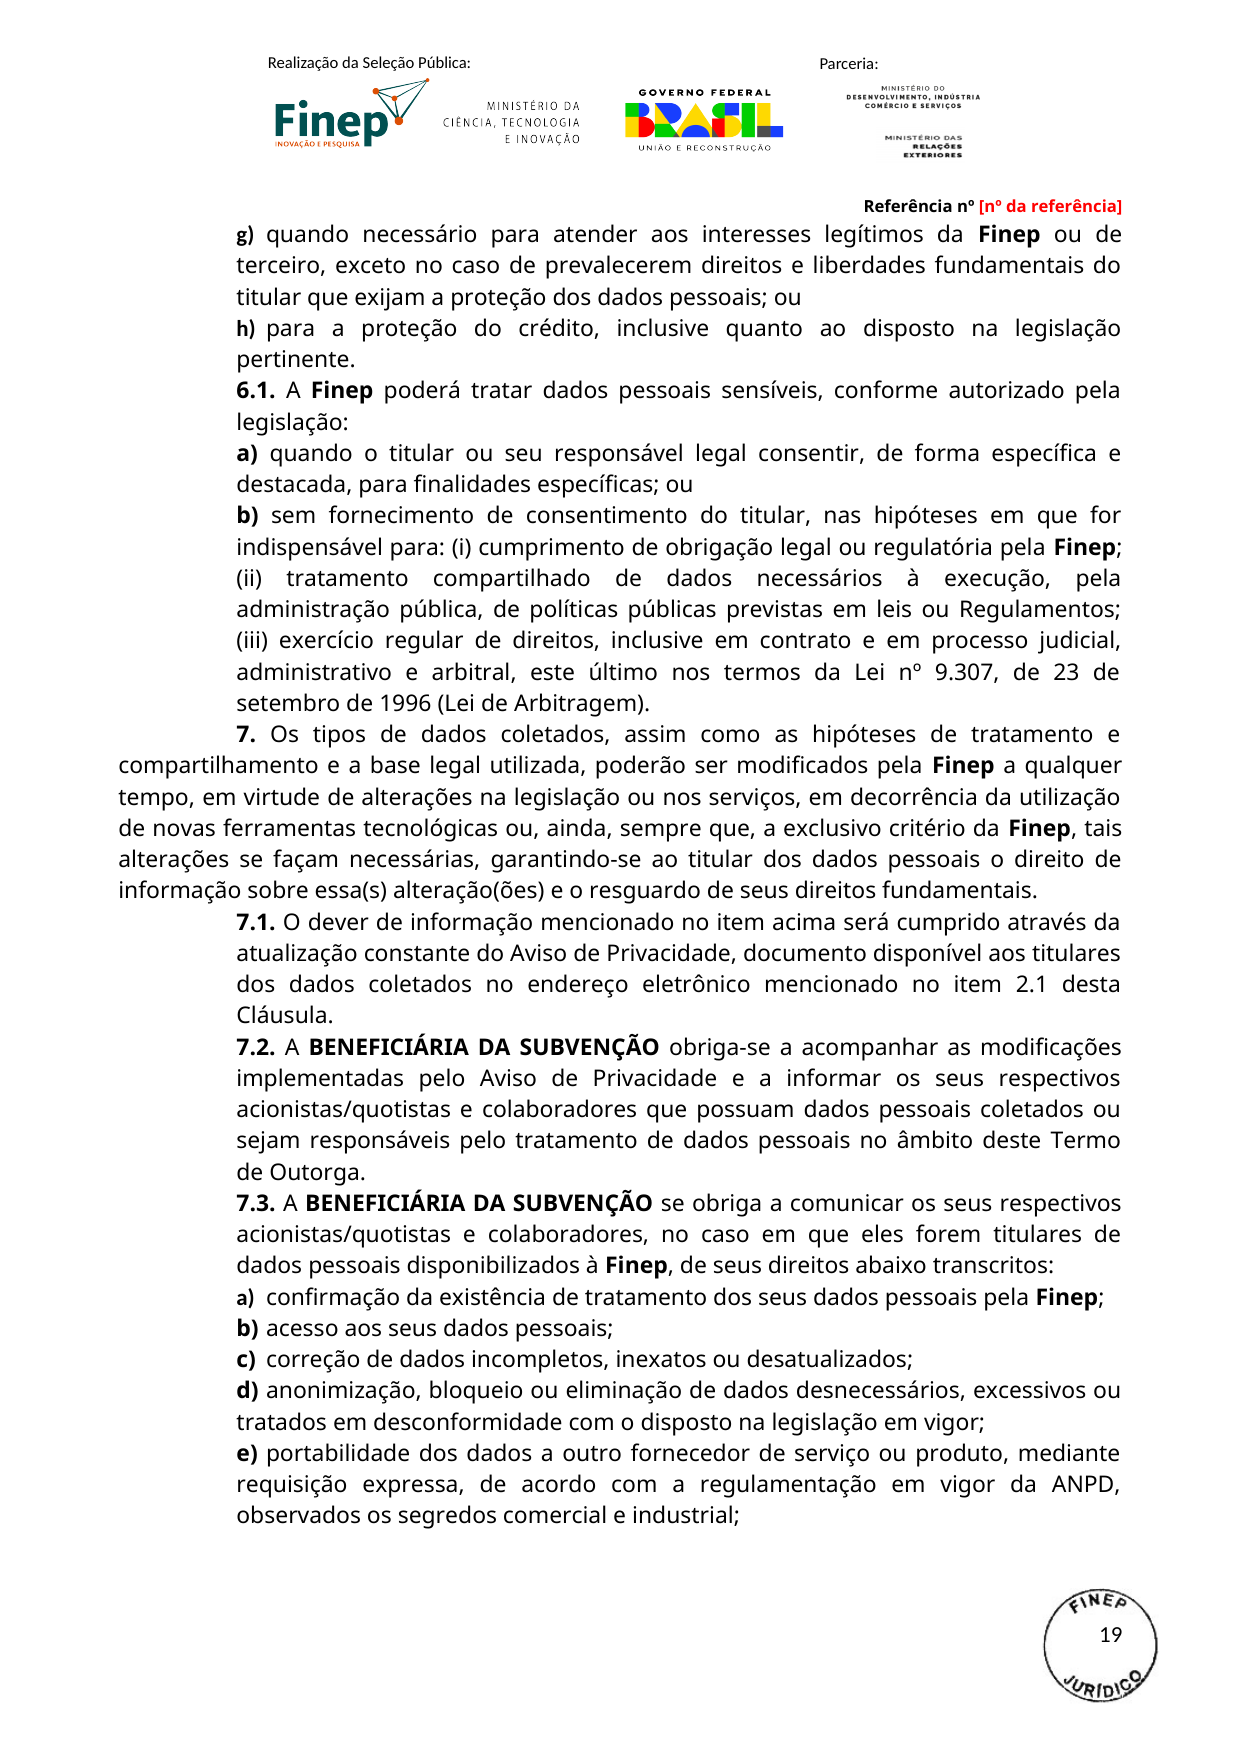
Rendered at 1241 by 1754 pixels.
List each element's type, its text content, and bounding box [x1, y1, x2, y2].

list para a proteção do crédito, inclusive quanto ao disposto na legislação pertinente. [236, 312, 1122, 374]
text 6.1. A Finep poderá tratar dados pessoais sensíveis, conforme autorizado pela legislação: [236, 374, 1122, 437]
text b) sem fornecimento de consentimento do titular, nas hipóteses em que for indispensável para: (i) cumprimento de obrigação legal ou regulatória pela Finep; (ii) tratamento compartilhado de dados necessários à execução, pela administração pública, de políticas públicas previstas em leis ou Regulamentos; (iii) exercício regular de direitos, inclusive em contrato e em processo judicial, administrativo e arbitral, este último nos termos da Lei nº 9.307, de 23 de setembro de 1996 (Lei de Arbitragem). [236, 499, 1122, 718]
list acesso aos seus dados pessoais; [236, 1312, 1122, 1343]
list correção de dados incompletos, inexatos ou desatualizados; [236, 1343, 1122, 1374]
text 7. Os tipos de dados coletados, assim como as hipóteses de tratamento e compartilhamento e a base legal utilizada, poderão ser modificados pela Finep a qualquer tempo, em virtude de alterações na legislação ou nos serviços, em decorrência da utilização de novas ferramentas tecnológicas ou, ainda, sempre que, a exclusivo critério da Finep, tais alterações se façam necessárias, garantindo-se ao titular dos dados pessoais o direito de informação sobre essa(s) alteração(ões) e o resguardo de seus direitos fundamentais. [118, 718, 1122, 906]
list anonimização, bloqueio ou eliminação de dados desnecessários, excessivos ou tratados em desconformidade com o disposto na legislação em vigor; [236, 1374, 1122, 1437]
text a) quando o titular ou seu responsável legal consentir, de forma específica e destacada, para finalidades específicas; ou [236, 437, 1122, 499]
list confirmação da existência de tratamento dos seus dados pessoais pela Finep; [236, 1281, 1122, 1312]
text 7.3. A BENEFICIÁRIA DA SUBVENÇÃO se obriga a comunicar os seus respectivos acionistas/quotistas e colaboradores, no caso em que eles forem titulares de dados pessoais disponibilizados à Finep, de seus direitos abaixo transcritos: [236, 1187, 1122, 1281]
list quando necessário para atender aos interesses legítimos da Finep ou de terceiro, exceto no caso de prevalecerem direitos e liberdades fundamentais do titular que exijam a proteção dos dados pessoais; ou [236, 218, 1122, 312]
text 7.1. O dever de informação mencionado no item acima será cumprido através da atualização constante do Aviso de Privacidade, documento disponível aos titulares dos dados coletados no endereço eletrônico mencionado no item 2.1 desta Cláusula. [236, 906, 1122, 1031]
text 7.2. A BENEFICIÁRIA DA SUBVENÇÃO obriga-se a acompanhar as modificações implementadas pelo Aviso de Privacidade e a informar os seus respectivos acionistas/quotistas e colaboradores que possuam dados pessoais coletados ou sejam responsáveis pelo tratamento de dados pessoais no âmbito deste Termo de Outorga. [236, 1031, 1122, 1187]
list portabilidade dos dados a outro fornecedor de serviço ou produto, mediante requisição expressa, de acordo com a regulamentação em vigor da ANPD, observados os segredos comercial e industrial; [236, 1437, 1122, 1531]
